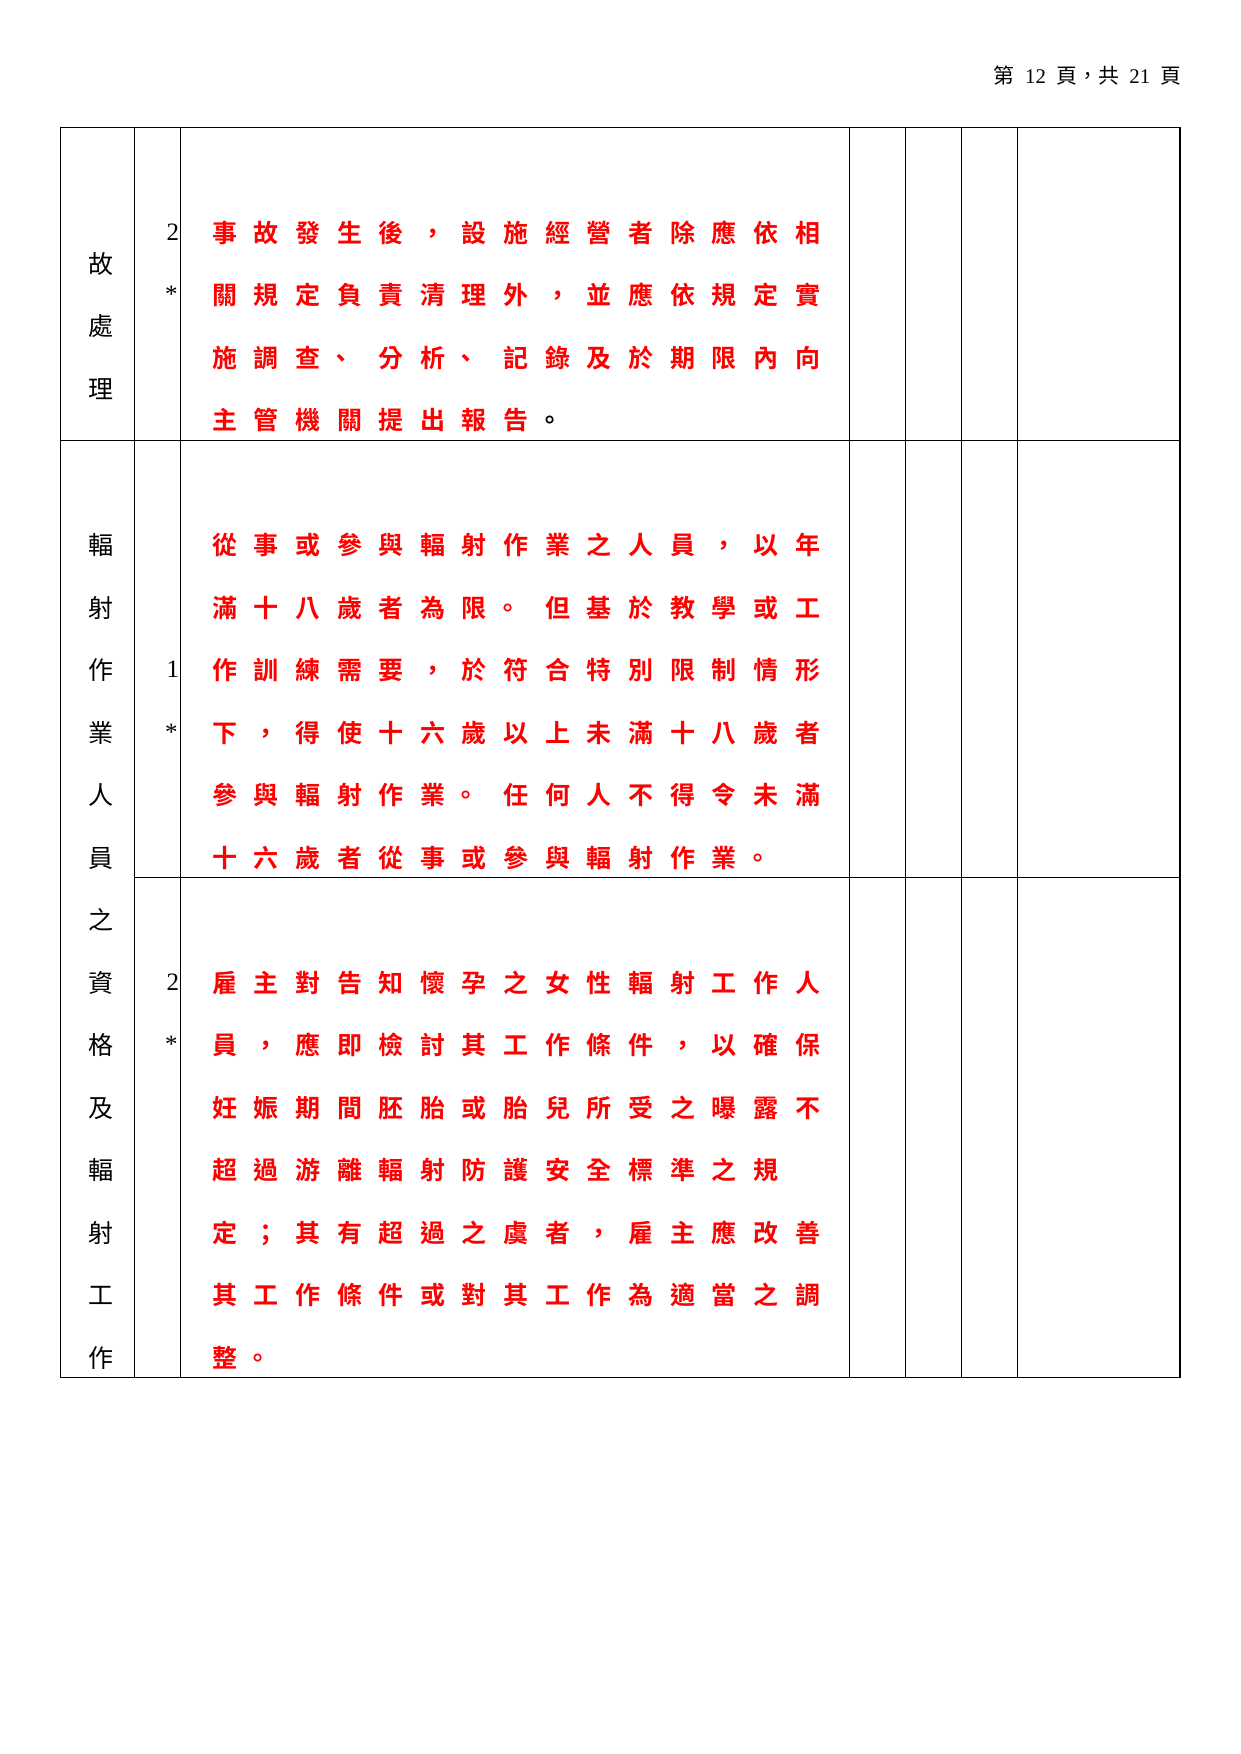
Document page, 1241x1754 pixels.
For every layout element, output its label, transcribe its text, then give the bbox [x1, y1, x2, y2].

table_cell [1018, 878, 1179, 1377]
table_cell [850, 441, 905, 877]
table_cell [962, 128, 1017, 439]
table_cell 事故發生後，設施經營者除應依相關規定負責清理外，並應依規定實施調查、分析、記錄及於期限內向主管機關提出報告。 [181, 128, 849, 439]
table_cell 從事或參與輻射作業之人員，以年滿十八歲者為限。但基於教學或工作訓練需要，於符合特別限制情形下，得使十六歲以上未滿十八歲者參與輻射作業。任何人不得令未滿十六歲者從事或參與輻射作業。 [181, 441, 849, 877]
table_cell 2* [135, 128, 180, 439]
table_cell [962, 441, 1017, 877]
table_cell [1018, 128, 1179, 439]
table_cell [906, 128, 961, 439]
table_cell [962, 878, 1017, 1377]
table_cell [850, 878, 905, 1377]
table_cell 故處理 [61, 128, 134, 439]
table_cell [850, 128, 905, 439]
table_cell 雇主對告知懷孕之女性輻射工作人員，應即檢討其工作條件，以確保妊娠期間胚胎或胎兒所受之曝露不超過游離輻射防護安全標準之規定；其有超過之虞者，雇主應改善其工作條件或對其工作為適當之調整。 [181, 878, 849, 1377]
table_cell [906, 878, 961, 1377]
table_cell 1* [135, 441, 180, 877]
table_cell 輻射作業人員之資格及輻射工作人員之教育訓練 [61, 441, 134, 1377]
table_cell [1018, 441, 1179, 877]
table_cell 2* [135, 878, 180, 1377]
table_cell [906, 441, 961, 877]
